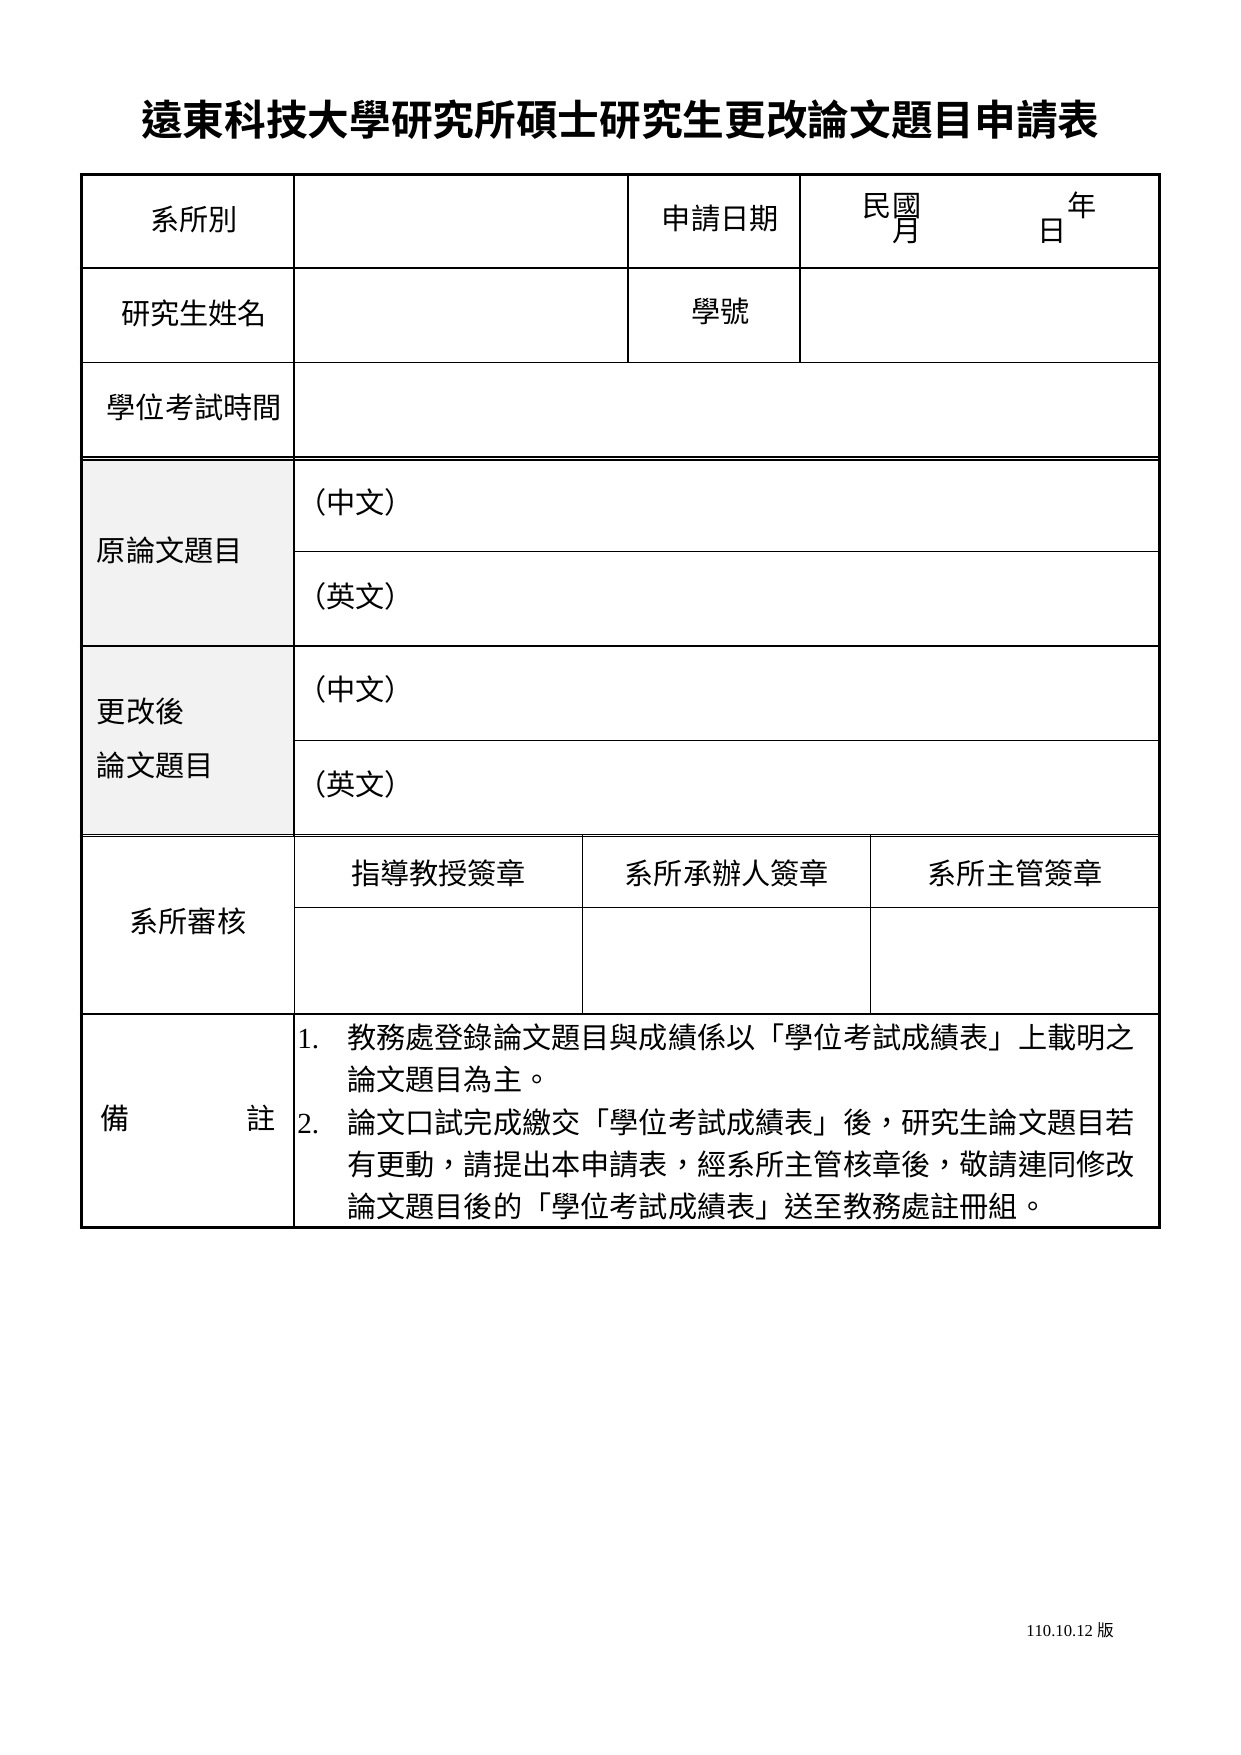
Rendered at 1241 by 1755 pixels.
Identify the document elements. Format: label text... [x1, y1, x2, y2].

text 遠東科技大學研究所碩士研究生更改論文題目申請表 [112, 87, 1128, 148]
table_cell [295, 363, 1158, 456]
table_cell 學號 [629, 269, 799, 362]
table_cell （英文） [295, 552, 1158, 645]
table_cell 指導教授簽章 [295, 837, 582, 907]
table_cell 系所主管簽章 [871, 837, 1158, 907]
table_header 系所別 [83, 176, 293, 267]
table_cell 原論文題目 [83, 461, 293, 645]
table_cell 系所審核 [83, 837, 294, 1013]
table_cell [295, 269, 627, 362]
table_cell 研究生姓名 [83, 269, 293, 362]
table_cell 學位考試時間 [83, 363, 293, 456]
table_cell （中文） [295, 461, 1158, 551]
table_cell 教務處登錄論文題目與成績係以「學位考試成績表」上載明之論文題目為主。 論文口試完成繳交「學位考試成績表」後，研究生論文題目若有更動，請提出本申請表，經系所主管核章後，敬請連同修改論文題目後的「學位考試成績表」送至教務處註冊組。 [295, 1015, 1158, 1226]
table_cell [871, 908, 1158, 1013]
table_cell 備 註 [83, 1015, 293, 1226]
table_header 民國 年 月 日 [801, 176, 1158, 267]
table_header [295, 176, 627, 267]
table_cell [583, 908, 870, 1013]
table_cell （英文） [295, 741, 1158, 834]
table_cell 更改後 論文題目 [83, 647, 293, 834]
table_header 申請日期 [629, 176, 799, 267]
table_cell [801, 269, 1158, 362]
table_cell [295, 908, 582, 1013]
table_cell 系所承辦人簽章 [583, 837, 870, 907]
table_cell （中文） [295, 647, 1158, 740]
